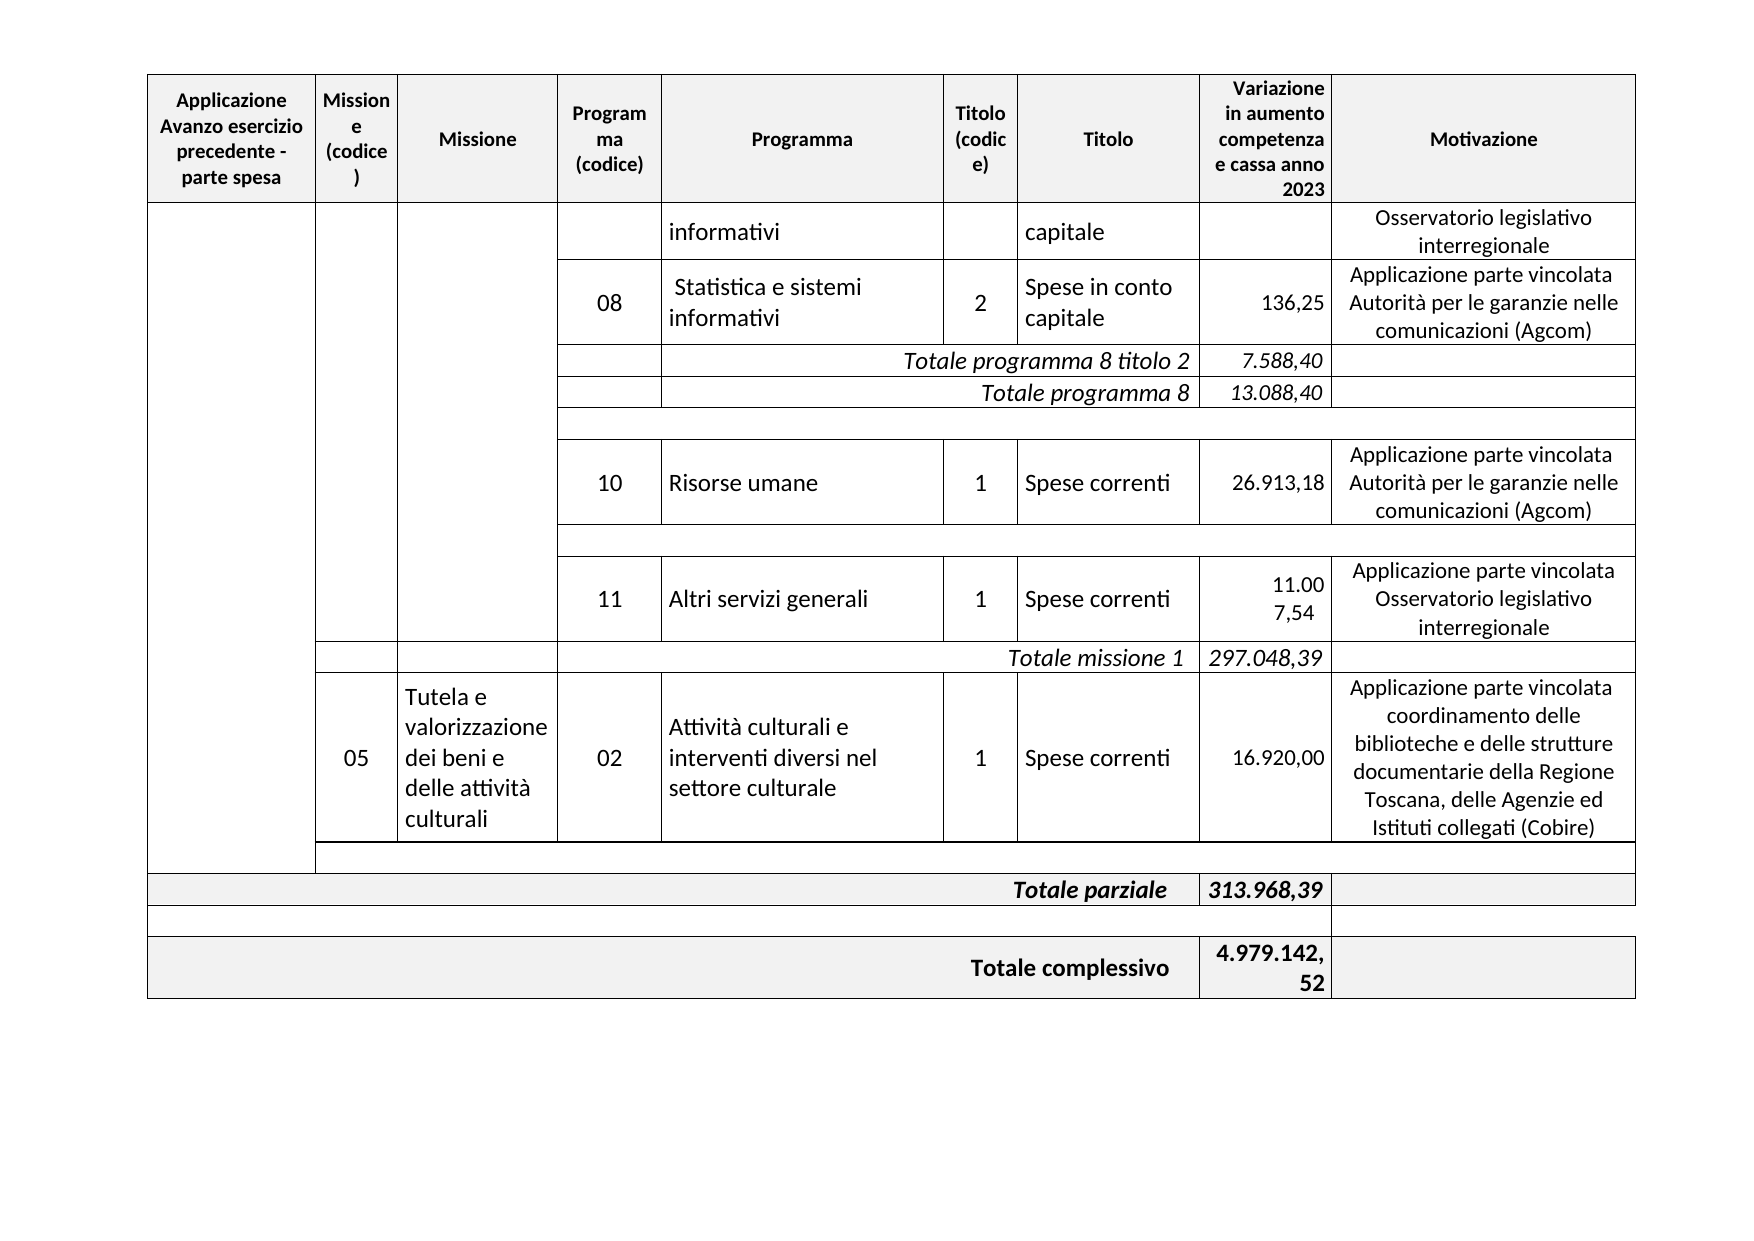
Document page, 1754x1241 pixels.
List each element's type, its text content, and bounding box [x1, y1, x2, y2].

table_cell Altri servizi generali [662, 557, 943, 641]
table_cell [316, 203, 397, 641]
table_header Titolo [1018, 75, 1199, 202]
table_cell Totale programma 8 titolo 2 [662, 345, 1199, 376]
table_cell Totale missione 1 [558, 642, 1199, 672]
table_cell [1332, 874, 1635, 904]
table_cell Spese correnti [1018, 557, 1199, 641]
table_cell 08 [558, 260, 661, 344]
table_cell Applicazione parte vincolata coordinamento delle biblioteche e delle strutture documentarie della Regione Toscana, delle Agenzie ed Istituti collegati (Cobire) [1332, 673, 1635, 841]
table_cell capitale [1018, 203, 1199, 259]
table_header Programma [662, 75, 943, 202]
table_cell Risorse umane [662, 440, 943, 524]
table_cell Spese correnti [1018, 673, 1199, 841]
table_cell informativi [662, 203, 943, 259]
table_header Variazione in aumento competenza e cassa anno 2023 [1200, 75, 1331, 202]
table_cell 11.007,54 [1200, 557, 1331, 641]
table_cell Attività culturali e interventi diversi nel settore culturale [662, 673, 943, 841]
table_cell [1332, 345, 1635, 376]
table_cell 1 [944, 673, 1017, 841]
table_cell 26.913,18 [1200, 440, 1331, 524]
table_cell Applicazione parte spesa - quota vincolata Applicazione parte spesa - quota vincolata [148, 203, 315, 873]
table_cell [1200, 203, 1331, 259]
table_cell [558, 345, 661, 376]
table_cell 11 [558, 557, 661, 641]
table_cell [148, 906, 1331, 936]
table_cell [1332, 377, 1635, 407]
table_cell Osservatorio legislativo interregionale [1332, 203, 1635, 259]
table_cell Applicazione parte vincolata Osservatorio legislativo interregionale [1332, 557, 1635, 641]
table_cell [316, 642, 397, 672]
table_cell [558, 203, 661, 259]
table_cell Applicazione parte vincolata Autorità per le garanzie nelle comunicazioni (Agcom) [1332, 440, 1635, 524]
table_cell 1 [944, 440, 1017, 524]
table_cell 16.920,00 [1200, 673, 1331, 841]
table_header Titolo (codice) [944, 75, 1017, 202]
table_header Programma (codice) [558, 75, 661, 202]
table_cell [1332, 906, 1636, 936]
table_cell Tutela e valorizzazione dei beni e delle attività culturali [398, 673, 557, 841]
table_header Missione [398, 75, 557, 202]
table_cell [944, 203, 1017, 259]
table_cell [398, 203, 557, 641]
table_cell [1332, 937, 1635, 998]
table_cell Spese correnti [1018, 440, 1199, 524]
table_cell 313.968,39 [1200, 874, 1331, 904]
table_cell 10 [558, 440, 661, 524]
table_cell 7.588,40 [1200, 345, 1331, 376]
table_cell [558, 408, 1635, 439]
table_cell Totale complessivo [148, 937, 1199, 998]
table_cell Applicazione parte vincolata Autorità per le garanzie nelle comunicazioni (Agcom) [1332, 260, 1635, 344]
table_cell 02 [558, 673, 661, 841]
table_header Motivazione [1332, 75, 1635, 202]
table_cell Totale programma 8 [662, 377, 1199, 407]
table_cell 2 [944, 260, 1017, 344]
table_cell 13.088,40 [1200, 377, 1331, 407]
table_cell [558, 377, 661, 407]
table_cell Statistica e sistemi informativi [662, 260, 943, 344]
table_cell 297.048,39 [1200, 642, 1331, 672]
table_cell Spese in conto capitale [1018, 260, 1199, 344]
table_header Applicazione Avanzo esercizio precedente - parte spesa [148, 75, 315, 202]
table_cell [1332, 642, 1635, 672]
table_cell [558, 525, 1635, 556]
table_cell 136,25 [1200, 260, 1331, 344]
table_cell 4.979.142,52 [1200, 937, 1331, 998]
table_cell 05 [316, 673, 397, 841]
table_cell Totale parziale [148, 874, 1199, 904]
table_cell 1 [944, 557, 1017, 641]
table_cell [398, 642, 557, 672]
table_cell [316, 843, 1635, 873]
table_header Missione (codice) [316, 75, 397, 202]
